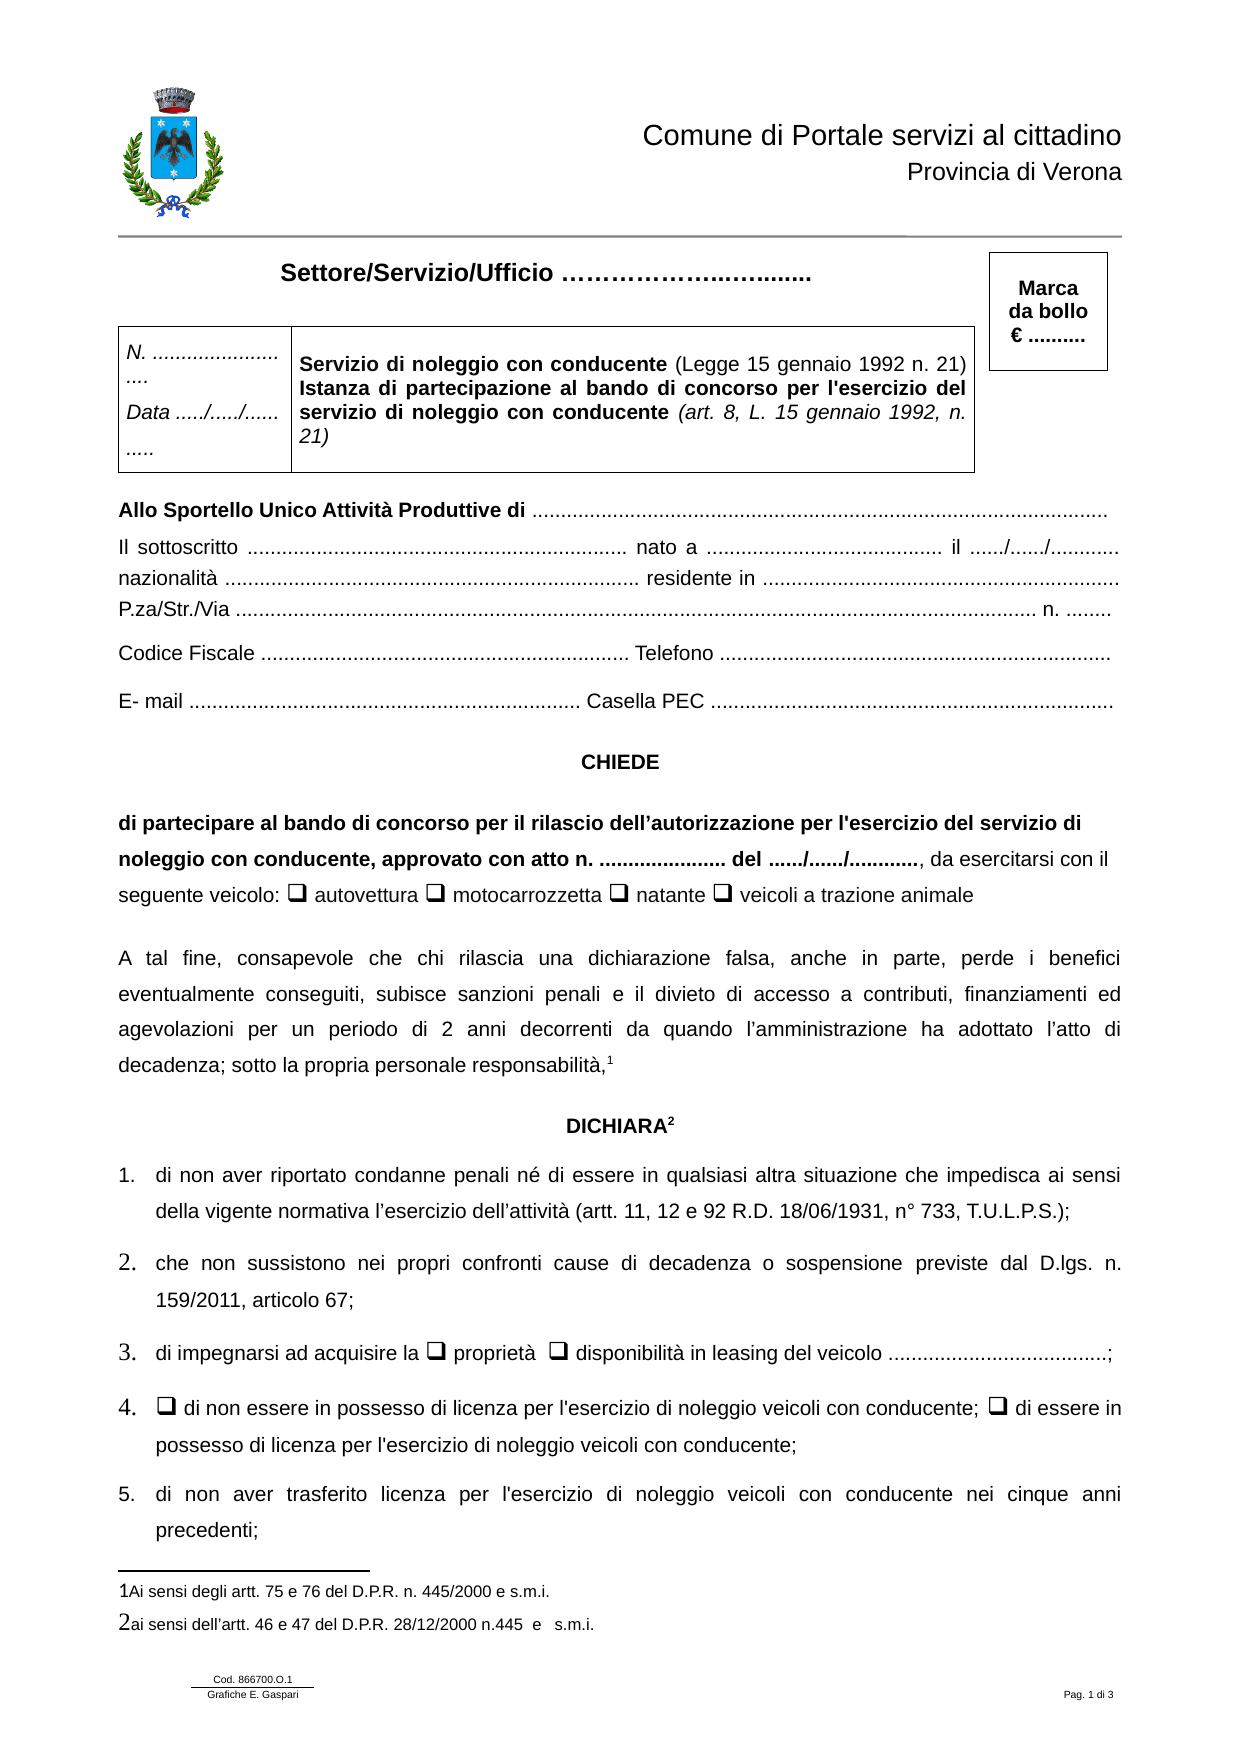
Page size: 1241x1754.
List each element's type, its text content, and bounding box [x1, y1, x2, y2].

list di non aver riportato condanne penali né di essere in qualsiasi altra situazione che impedisca ai sensi della vigente normativa l’esercizio dell’attività (artt. 11, 12 e 92 R.D. 18/06/1931, n° 733, T.U.L.P.S.); [118, 1163, 1122, 1223]
text Comune di Portale servizi al cittadino [224, 118, 1122, 152]
text Ai sensi degli artt. 75 e 76 del D.P.R. n. 445/2000 e s.m.i. [118, 1577, 1122, 1603]
text A tal fine, consapevole che chi rilascia una dichiarazione falsa, anche in parte, perde i benefici eventualmente conseguiti, subisce sanzioni penali e il divieto di accesso a contributi, finanziamenti ed agevolazioni per un periodo di 2 anni decorrenti da quando l’amministrazione ha adottato l’atto di decadenza; sotto la propria personale responsabilità, [118, 945, 1122, 1077]
list di non aver trasferito licenza per l'esercizio di noleggio veicoli con conducente nei cinque anni precedenti; [118, 1481, 1122, 1541]
list di impegnarsi ad acquisire la  proprietà  disponibilità in leasing del veicolo ......................................; [118, 1337, 1122, 1365]
text Il sottoscritto .................................................................. nato a ......................................... il ....../....../............ nazionalità ........................................................................ residente in .............................................................. P.za/Str./Via ........................................................................................................................................... n. ........ [118, 535, 1122, 621]
table_header Servizio di noleggio con conducente (Legge 15 gennaio 1992 n. 21) Istanza di partecipazione al bando di concorso per l'esercizio del servizio di noleggio con conducente (art. 8, L. 15 gennaio 1992, n. 21) [292, 327, 974, 472]
text Provincia di Verona [224, 157, 1122, 185]
text E- mail .................................................................... Casella PEC ...................................................................... [118, 689, 1122, 713]
list che non sussistono nei propri confronti cause di decadenza o sospensione previste dal D.lgs. n. 159/2011, articolo 67; [118, 1247, 1122, 1312]
list  di non essere in possesso di licenza per l'esercizio di noleggio veicoli con conducente;  di essere in possesso di licenza per l'esercizio di noleggio veicoli con conducente; [118, 1392, 1122, 1457]
table_header N. .......................... Data ...../...../........... [119, 327, 291, 472]
text ai sensi dell’artt. 46 e 47 del D.P.R. 28/12/2000 n.445 e s.m.i. [118, 1607, 1122, 1636]
text Allo Sportello Unico Attività Produttive di .................................................................................................... [118, 498, 1122, 522]
subtitle di partecipare al bando di concorso per il rilascio dell’autorizzazione per l'esercizio del servizio di noleggio con conducente, approvato con atto n. ...................... del ....../....../............, da esercitarsi con il seguente veicolo:  autovettura  motocarrozzetta  natante  veicoli a trazione animale [118, 811, 1122, 908]
text DICHIARA [118, 1114, 1122, 1138]
subtitle CHIEDE [118, 750, 1122, 774]
picture [122, 87, 224, 219]
text Codice Fiscale ................................................................ Telefono .................................................................... [118, 641, 1122, 665]
table_header Marca da bollo € .......... [990, 253, 1107, 370]
text Settore/Servizio/Ufficio ………………...…........ [118, 258, 989, 287]
